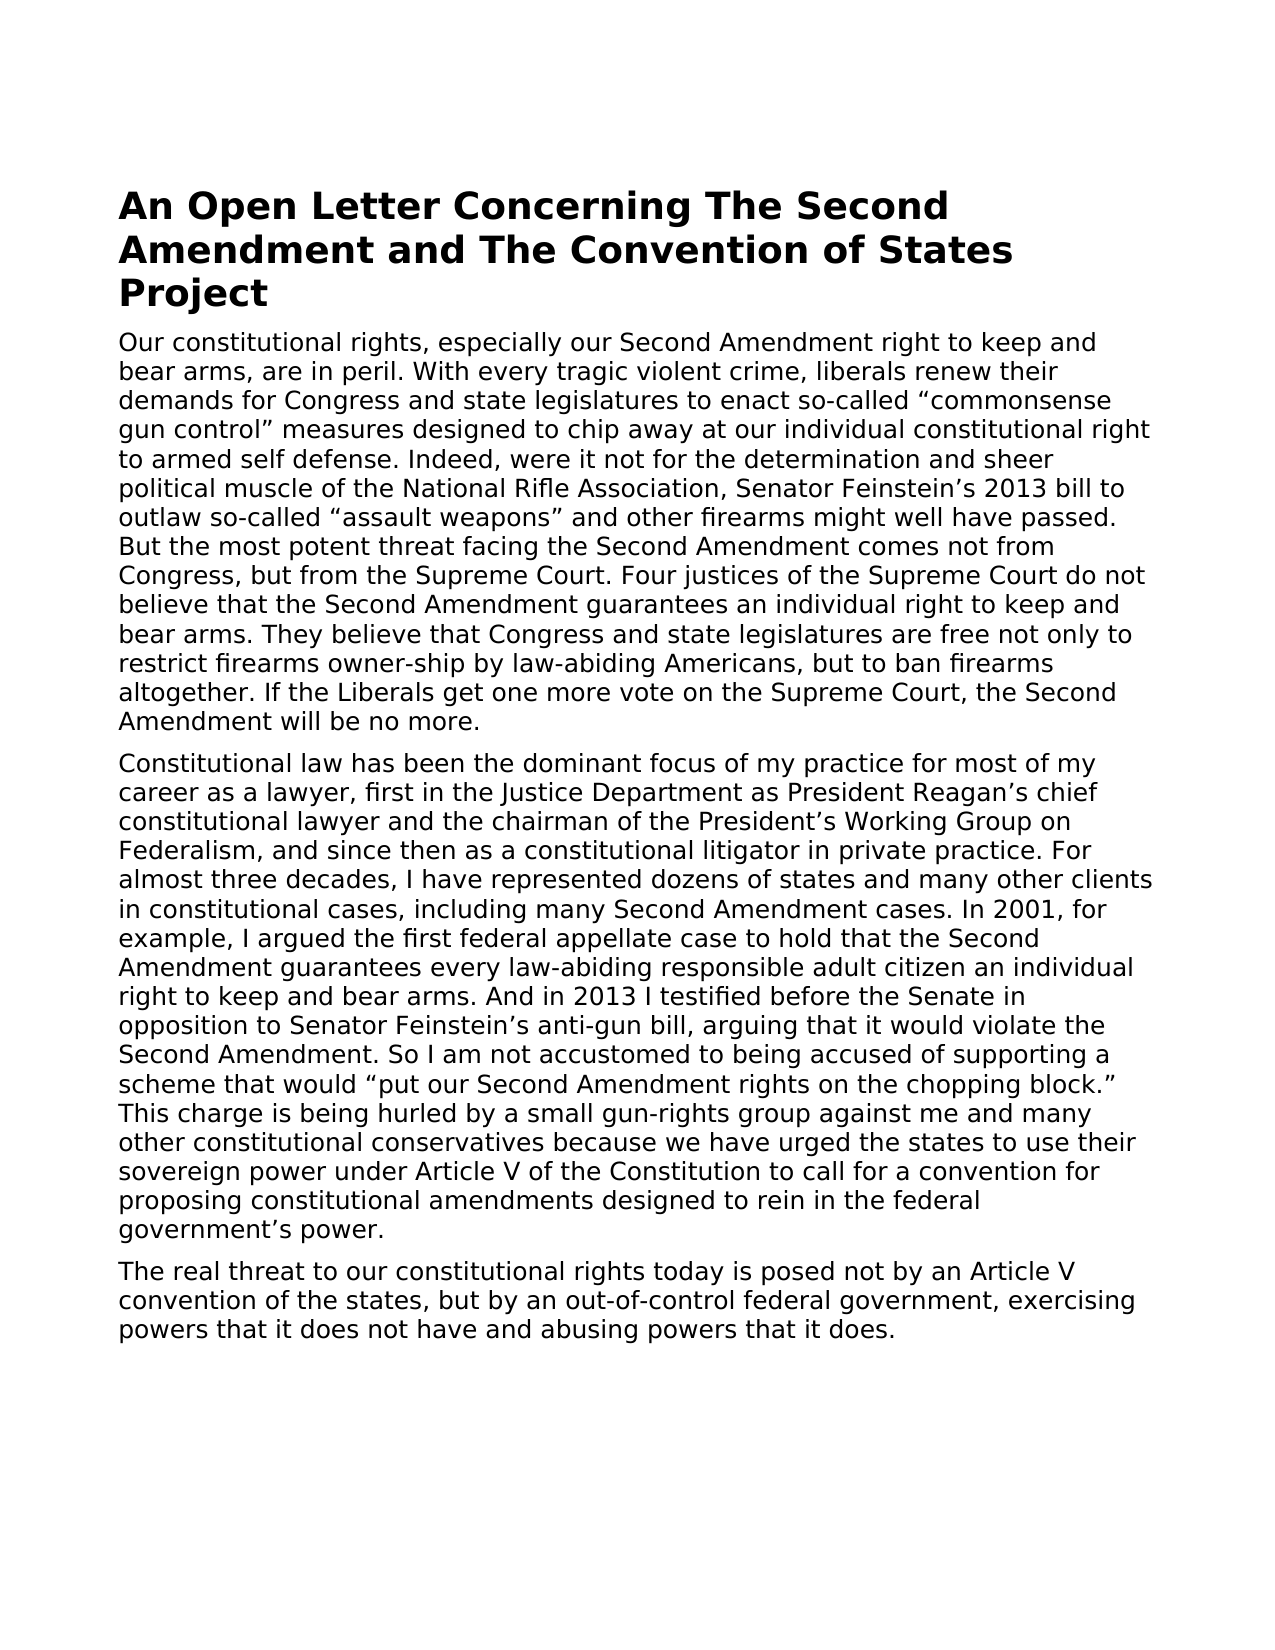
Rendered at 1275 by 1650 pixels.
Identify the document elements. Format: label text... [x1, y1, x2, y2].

text Our constitutional rights, especially our Second Amendment right to keep and bear arms, are in peril. With every tragic violent crime, liberals renew their demands for Congress and state legislatures to enact so-called “commonsense gun control” measures designed to chip away at our individual constitutional right to armed self defense. Indeed, were it not for the determination and sheer political muscle of the National Rifle Association, Senator Feinstein’s 2013 bill to outlaw so-called “assault weapons” and other firearms might well have passed. But the most potent threat facing the Second Amendment comes not from Congress, but from the Supreme Court. Four justices of the Supreme Court do not believe that the Second Amendment guarantees an individual right to keep and bear arms. They believe that Congress and state legislatures are free not only to restrict firearms owner-ship by law-abiding Americans, but to ban firearms altogether. If the Liberals get one more vote on the Supreme Court, the Second Amendment will be no more. [118, 328, 1157, 737]
text [118, 118, 1157, 147]
text The real threat to our constitutional rights today is posed not by an Article V convention of the states, but by an out-of-control federal government, exercising powers that it does not have and abusing powers that it does. [118, 1257, 1157, 1374]
subtitle An Open Letter Concerning The Second Amendment and The Convention of States Project [118, 185, 1157, 316]
text Constitutional law has been the dominant focus of my practice for most of my career as a lawyer, first in the Justice Department as President Reagan’s chief constitutional lawyer and the chairman of the President’s Working Group on Federalism, and since then as a constitutional litigator in private practice. For almost three decades, I have represented dozens of states and many other clients in constitutional cases, including many Second Amendment cases. In 2001, for example, I argued the first federal appellate case to hold that the Second Amendment guarantees every law-abiding responsible adult citizen an individual right to keep and bear arms. And in 2013 I testified before the Senate in opposition to Senator Feinstein’s anti-gun bill, arguing that it would violate the Second Amendment. So I am not accustomed to being accused of supporting a scheme that would “put our Second Amendment rights on the chopping block.” This charge is being hurled by a small gun-rights group against me and many other constitutional conservatives because we have urged the states to use their sovereign power under Article V of the Constitution to call for a convention for proposing constitutional amendments designed to rein in the federal government’s power. [118, 749, 1157, 1245]
